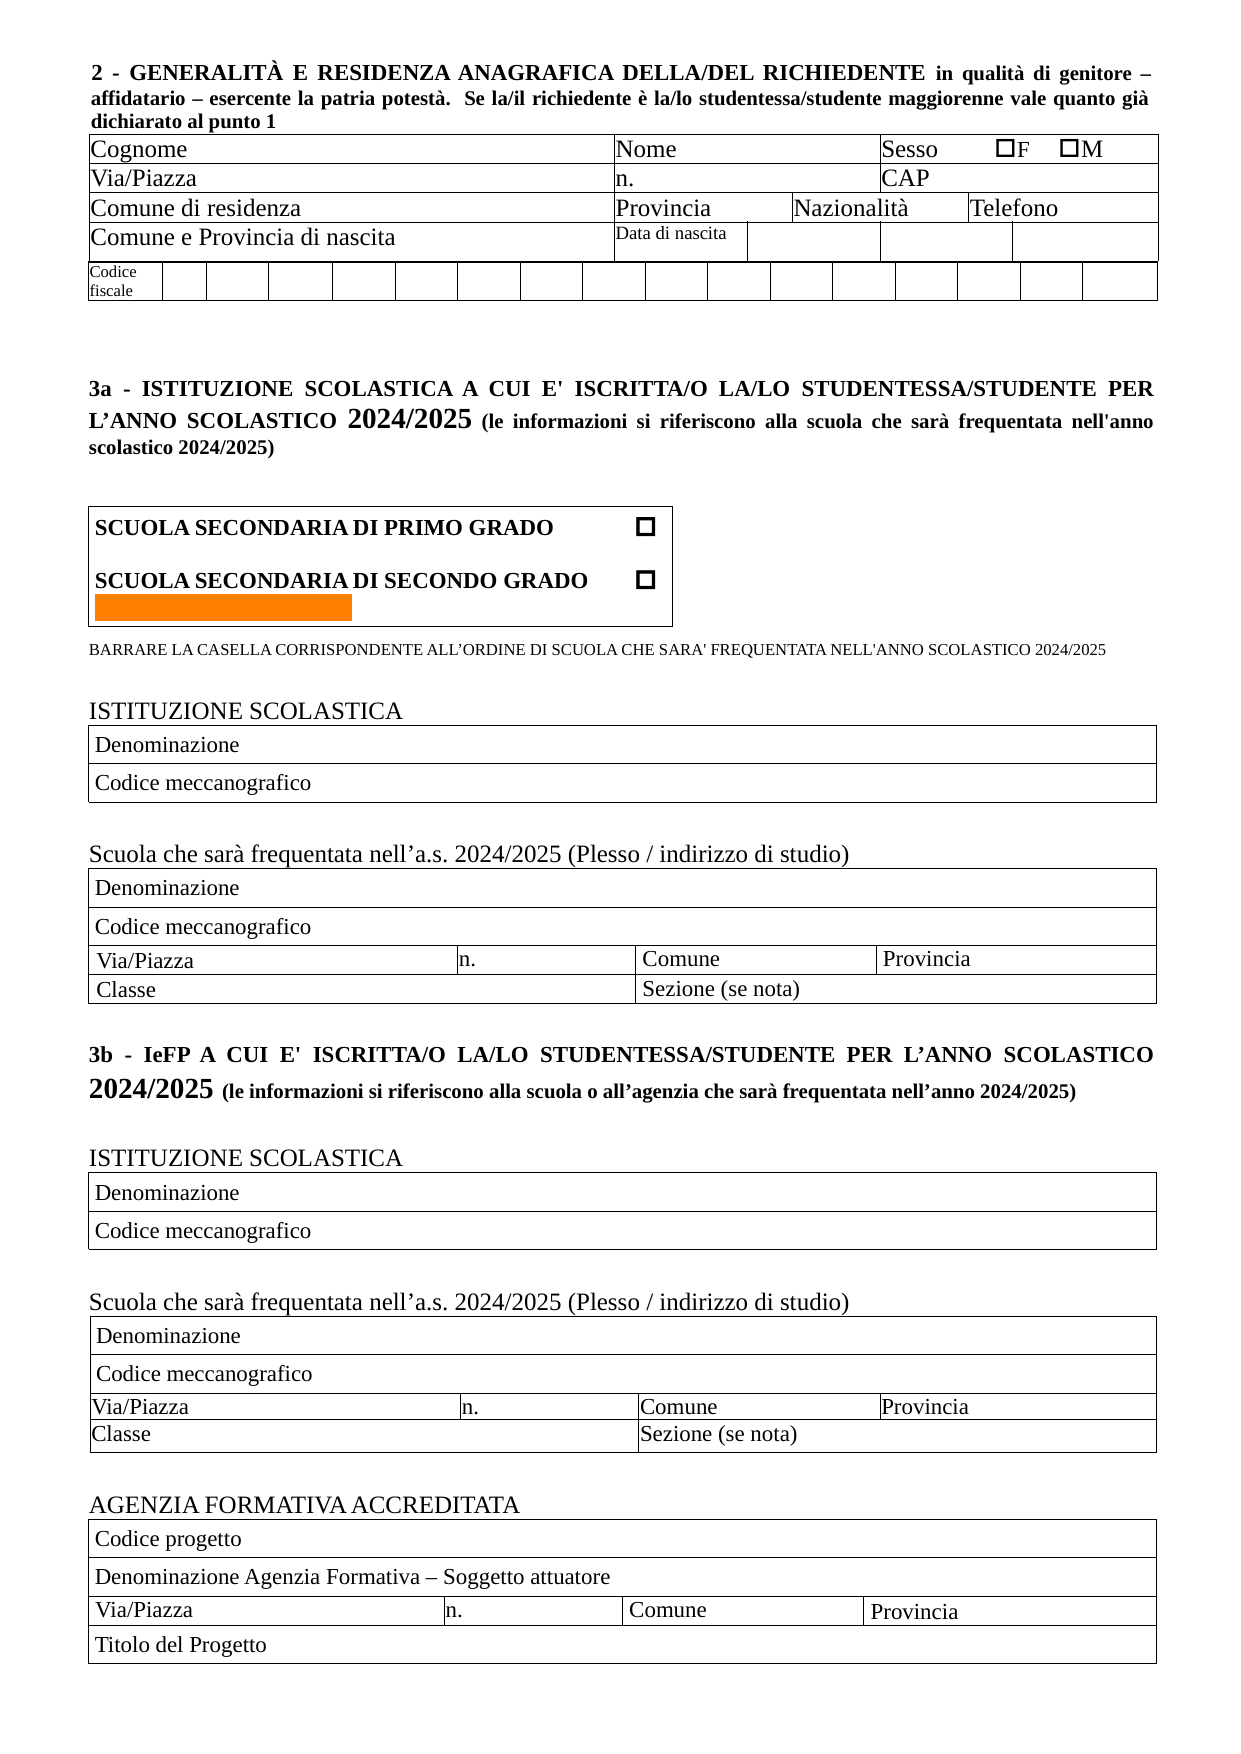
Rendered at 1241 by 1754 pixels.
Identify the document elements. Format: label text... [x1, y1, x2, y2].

table_cell Codice meccanografico [89, 1212, 1156, 1249]
table_cell Sezione (se nota) [636, 975, 1156, 1003]
table_header [396, 263, 457, 300]
table_header [833, 263, 895, 300]
table_header Denominazione [89, 726, 1156, 763]
table_header Codice progetto [89, 1520, 1156, 1557]
table_header Scuola che sarà frequentata nell’a.s. 2024/2025 (Plesso / indirizzo di studio) [88, 803, 1156, 868]
table_header [207, 263, 268, 300]
table_header [269, 263, 332, 300]
table_cell Comune [636, 946, 876, 974]
table_cell Provincia [877, 946, 1156, 974]
table_cell Titolo del Progetto [89, 1626, 1156, 1663]
table_cell Classe [89, 975, 635, 1003]
table_header [958, 263, 1020, 300]
table_cell Via/Piazza [89, 1597, 444, 1625]
table_cell Comune di residenza [90, 193, 614, 221]
table_header SCUOLA SECONDARIA DI PRIMO GRADO  SCUOLA SECONDARIA DI SECONDO GRADO  [89, 507, 672, 626]
table_header [646, 263, 707, 300]
table_cell Classe [91, 1420, 638, 1452]
table_cell Data di nascita [615, 223, 747, 261]
table_header [1021, 263, 1082, 300]
table_header Nome [615, 135, 880, 163]
table_cell [881, 223, 1012, 261]
table_header 3a - ISTITUZIONE SCOLASTICA A CUI E' ISCRITTA/O LA/LO STUDENTESSA/STUDENTE PER L’ANNO SCOLASTICO 2024/2025 (le informazioni si riferiscono alla scuola che sarà frequentata nell'anno scolastico 2024/2025) BARRARE LA CASELLA CORRISPONDENTE ALL’ORDINE DI SCUOLA CHE SARA' FREQUENTATA NELL'ANNO SCOLASTICO 2024/2025 ISTITUZIONE SCOLASTICA [88, 338, 1156, 725]
table_cell CAP [881, 164, 1158, 192]
table_header [708, 263, 770, 300]
table_cell Sezione (se nota) [639, 1420, 1156, 1452]
table_header [1083, 263, 1157, 300]
table_cell Provincia [881, 1394, 1156, 1419]
table_cell [748, 223, 880, 261]
table_header Denominazione [91, 1317, 1156, 1354]
table_header Sesso F M [881, 135, 1158, 163]
table_cell Via/Piazza [90, 164, 614, 192]
table_cell Telefono [969, 193, 1158, 221]
table_cell Via/Piazza [91, 1394, 460, 1419]
text 2 - Generalità E RESIDENZA ANAGRAFICA DELLA/DEL RICHIEDENTE in qualità di genitore – affidatario – esercente la patria potestà. Se la/il richiedente è la/lo studentessa/studente maggiorenne vale quanto già dichiarato al punto 1 [82, 59, 1152, 133]
table_cell Comune e Provincia di nascita [90, 223, 614, 261]
table_cell Via/Piazza [89, 946, 457, 974]
table_header [583, 263, 645, 300]
table_header [896, 263, 957, 300]
table_cell Codice meccanografico [91, 1355, 1156, 1392]
table_header Denominazione [89, 1173, 1156, 1211]
table_header [163, 263, 206, 300]
table_cell Provincia [615, 193, 792, 221]
table_header [771, 263, 832, 300]
table_header [521, 263, 582, 300]
table_cell [1013, 223, 1158, 261]
table_cell Nazionalità [793, 193, 968, 221]
table_cell n. [615, 164, 880, 192]
table_header [1156, 338, 1183, 1664]
table_header Scuola che sarà frequentata nell’a.s. 2024/2025 (Plesso / indirizzo di studio) AGENZIA FORMATIVA ACCREDITATA [88, 1250, 1156, 1519]
table_cell Provincia [864, 1597, 1156, 1625]
table_cell Codice meccanografico [89, 908, 1156, 945]
table_header Cognome [90, 135, 614, 163]
table_header 3b - IeFP A CUI E' ISCRITTA/O LA/LO STUDENTESSA/STUDENTE PER L’ANNO SCOLASTICO 2024/2025 (le informazioni si riferiscono alla scuola o all’agenzia che sarà frequentata nell’anno 2024/2025) ISTITUZIONE SCOLASTICA [88, 1004, 1156, 1172]
table_header [333, 263, 395, 300]
table_header Codice fiscale [89, 263, 162, 300]
table_cell Codice meccanografico [89, 764, 1156, 801]
table_header [458, 263, 520, 300]
table_cell Denominazione Agenzia Formativa – Soggetto attuatore [89, 1558, 1156, 1596]
table_header Denominazione [89, 869, 1156, 906]
table_cell n. [461, 1394, 638, 1419]
table_cell Comune [623, 1597, 863, 1625]
table_cell n. [458, 946, 635, 974]
table_cell Comune [639, 1394, 880, 1419]
table_cell n. [445, 1597, 622, 1625]
